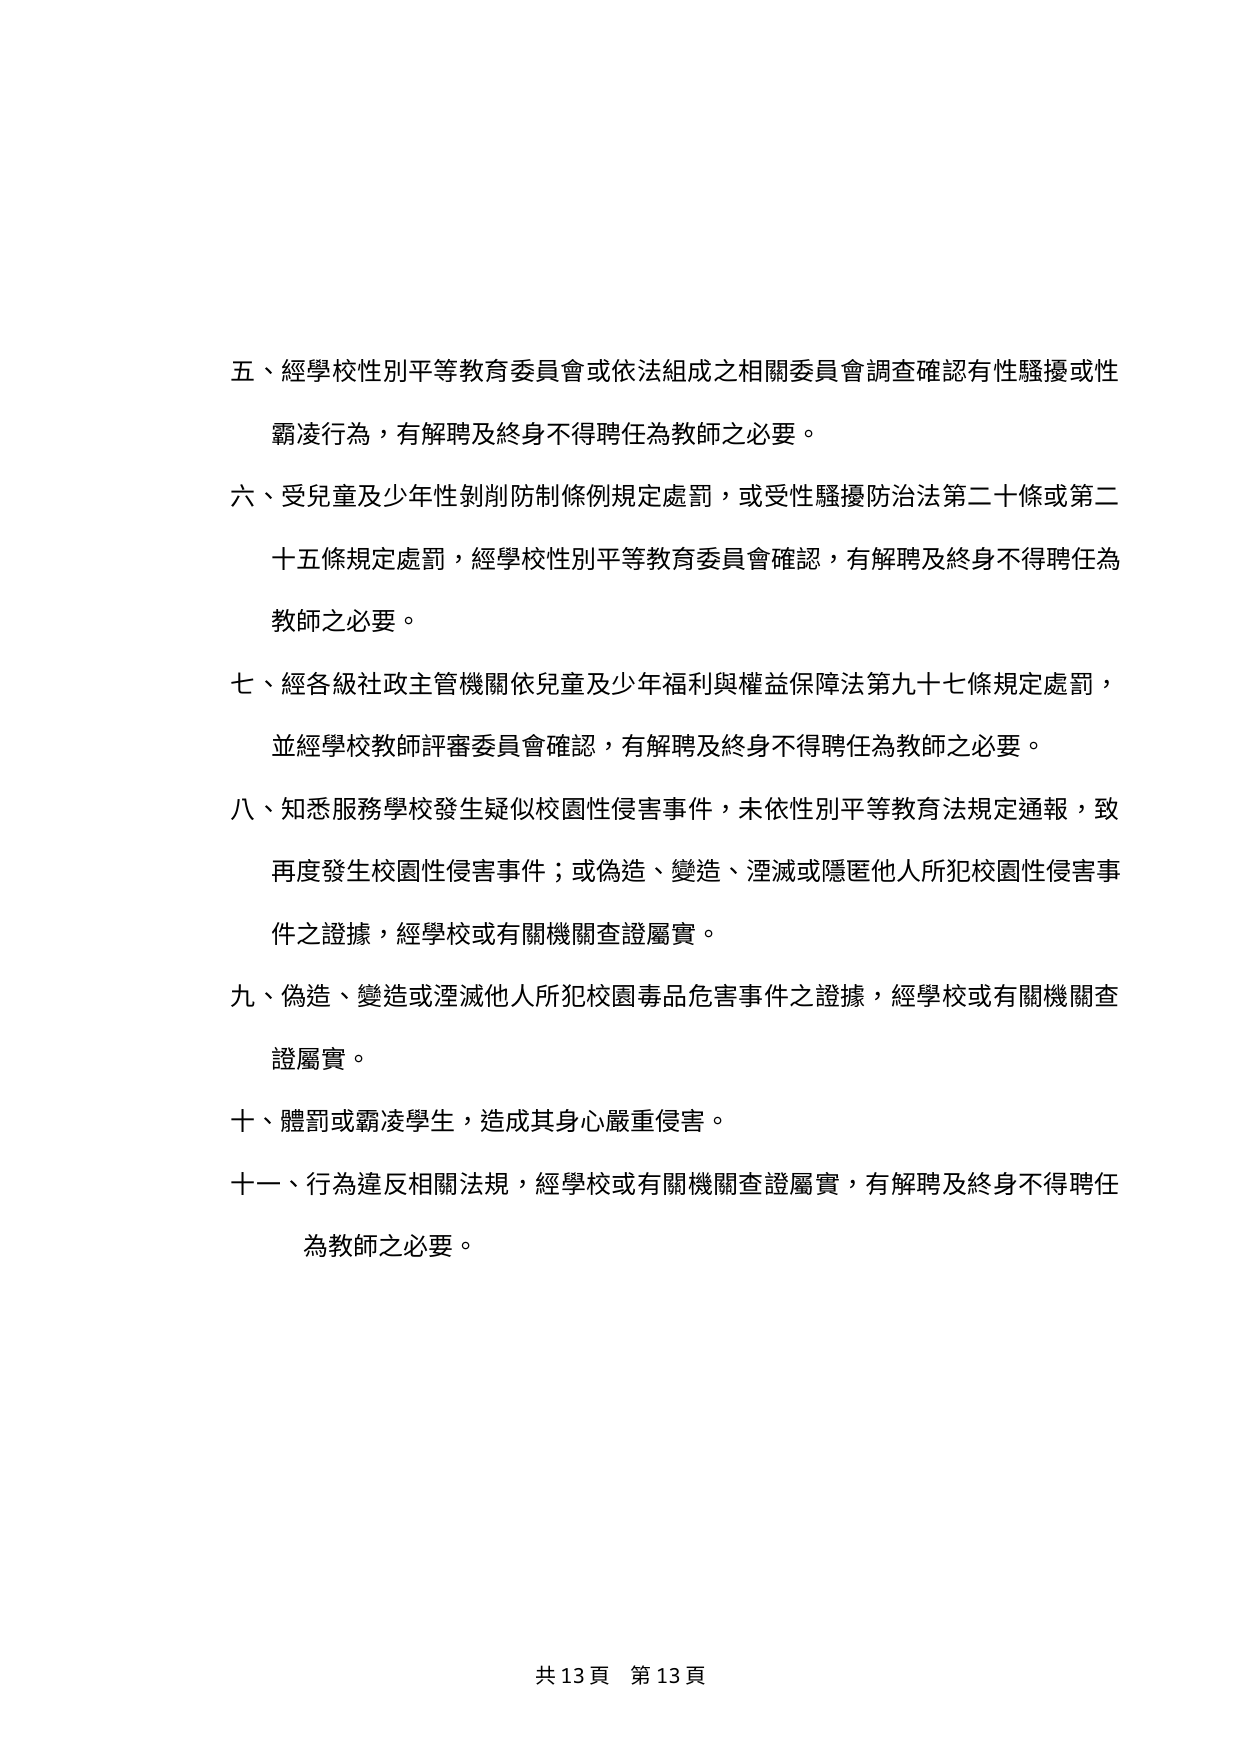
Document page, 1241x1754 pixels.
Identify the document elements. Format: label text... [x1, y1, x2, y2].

text 九、偽造、變造或湮滅他人所犯校園毒品危害事件之證據，經學校或有關機關查證屬實。 [230, 953, 1122, 1078]
text 七、經各級社政主管機關依兒童及少年福利與權益保障法第九十七條規定處罰，並經學校教師評審委員會確認，有解聘及終身不得聘任為教師之必要。 [230, 641, 1122, 766]
text 十一、行為違反相關法規，經學校或有關機關查證屬實，有解聘及終身不得聘任為教師之必要。 [230, 1141, 1122, 1266]
text 六、受兒童及少年性剝削防制條例規定處罰，或受性騷擾防治法第二十條或第二十五條規定處罰，經學校性別平等教育委員會確認，有解聘及終身不得聘任為教師之必要。 [230, 453, 1122, 641]
text 十、體罰或霸凌學生，造成其身心嚴重侵害。 [230, 1078, 1122, 1141]
text 五、經學校性別平等教育委員會或依法組成之相關委員會調查確認有性騷擾或性霸凌行為，有解聘及終身不得聘任為教師之必要。 [230, 328, 1122, 453]
text 八、知悉服務學校發生疑似校園性侵害事件，未依性別平等教育法規定通報，致再度發生校園性侵害事件；或偽造、變造、湮滅或隱匿他人所犯校園性侵害事件之證據，經學校或有關機關查證屬實。 [230, 766, 1122, 953]
